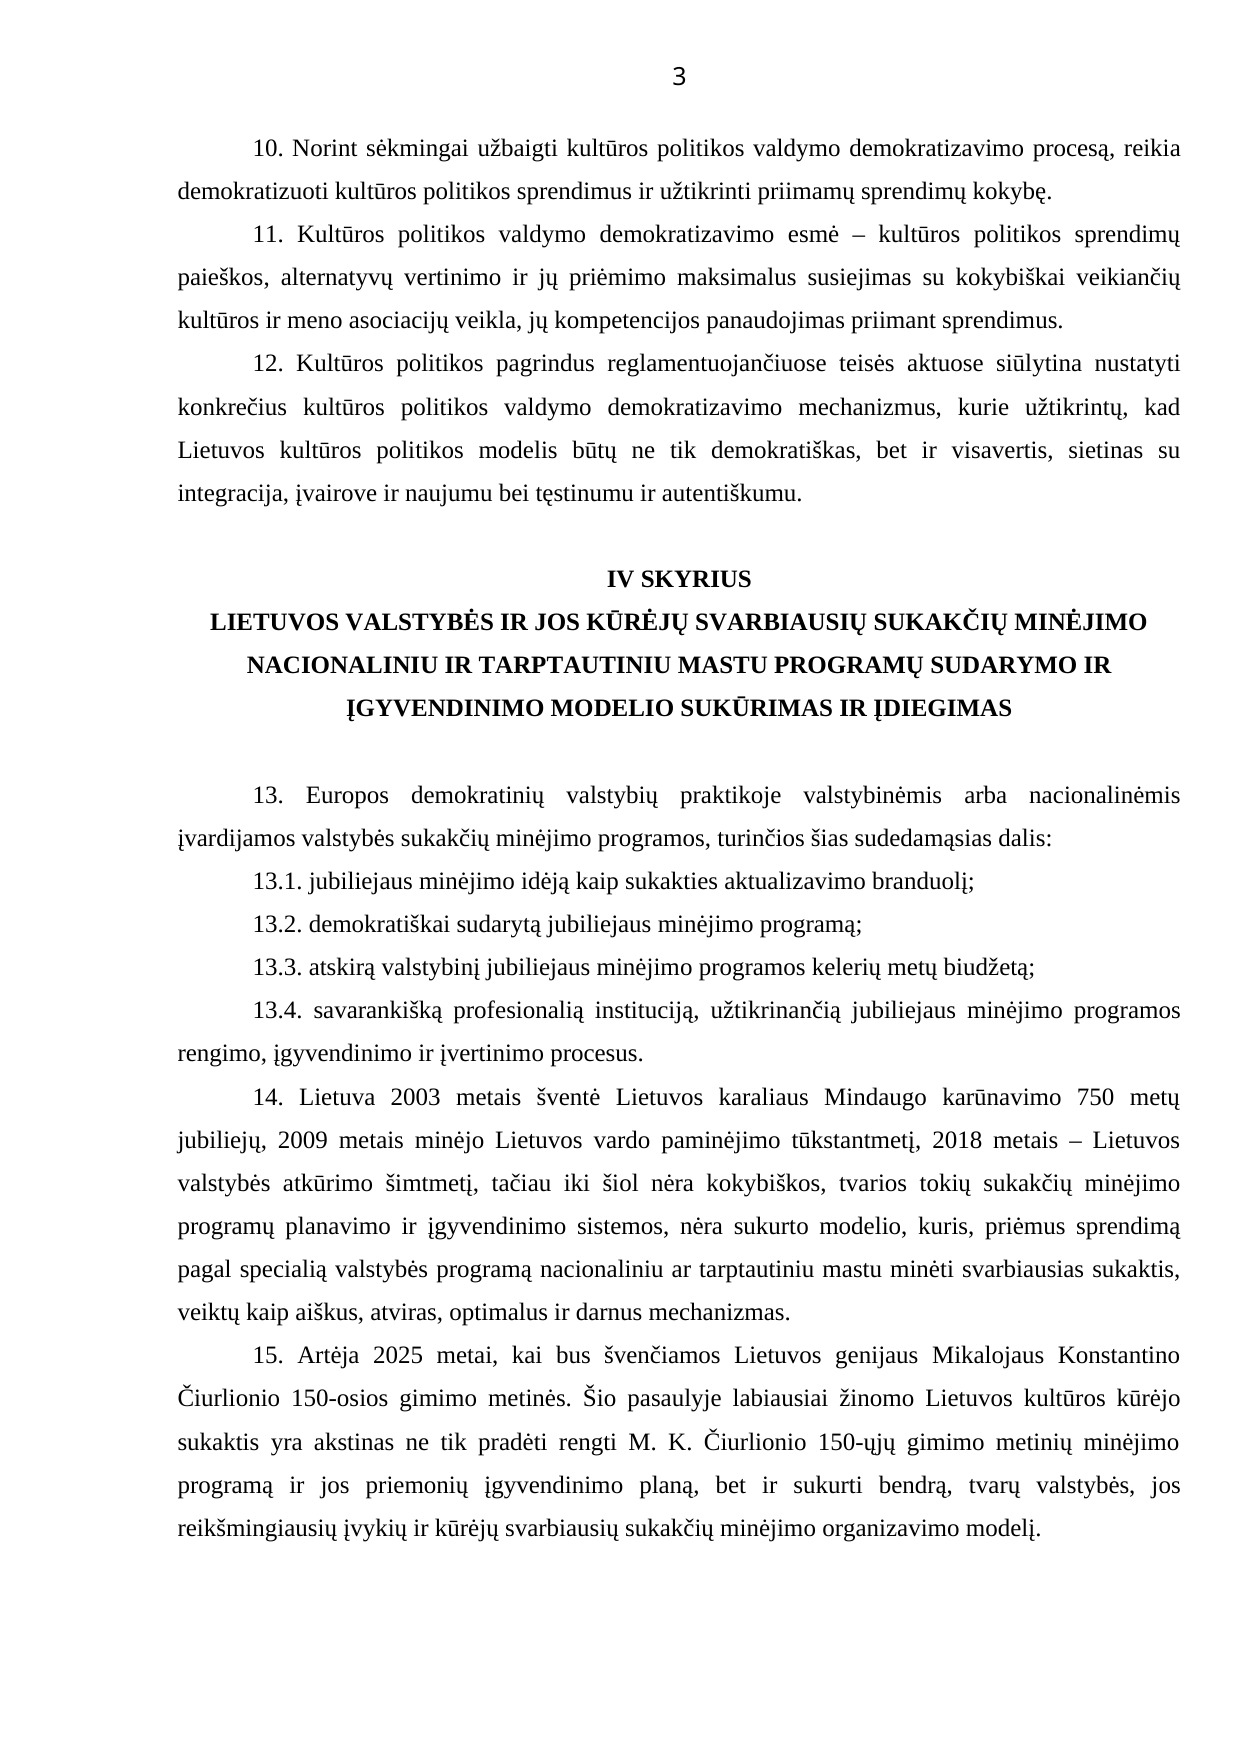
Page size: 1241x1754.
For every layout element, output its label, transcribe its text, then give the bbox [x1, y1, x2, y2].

text 15. Artėja 2025 metai, kai bus švenčiamos Lietuvos genijaus Mikalojaus Konstantino Čiurlionio 150-osios gimimo metinės. Šio pasaulyje labiausiai žinomo Lietuvos kultūros kūrėjo sukaktis yra akstinas ne tik pradėti rengti M. K. Čiurlionio 150-ųjų gimimo metinių minėjimo programą ir jos priemonių įgyvendinimo planą, bet ir sukurti bendrą, tvarų valstybės, jos reikšmingiausių įvykių ir kūrėjų svarbiausių sukakčių minėjimo organizavimo modelį. [177, 1340, 1181, 1542]
text 10. Norint sėkmingai užbaigti kultūros politikos valdymo demokratizavimo procesą, reikia demokratizuoti kultūros politikos sprendimus ir užtikrinti priimamų sprendimų kokybę. [177, 133, 1181, 205]
text 13.4. savarankišką profesionalią instituciją, užtikrinančią jubiliejaus minėjimo programos rengimo, įgyvendinimo ir įvertinimo procesus. [177, 995, 1181, 1067]
text 13.2. demokratiškai sudarytą jubiliejaus minėjimo programą; [177, 909, 1181, 938]
text 11. Kultūros politikos valdymo demokratizavimo esmė – kultūros politikos sprendimų paieškos, alternatyvų vertinimo ir jų priėmimo maksimalus susiejimas su kokybiškai veikiančių kultūros ir meno asociacijų veikla, jų kompetencijos panaudojimas priimant sprendimus. [177, 219, 1181, 334]
text 14. Lietuva 2003 metais šventė Lietuvos karaliaus Mindaugo karūnavimo 750 metų jubiliejų, 2009 metais minėjo Lietuvos vardo paminėjimo tūkstantmetį, 2018 metais – Lietuvos valstybės atkūrimo šimtmetį, tačiau iki šiol nėra kokybiškos, tvarios tokių sukakčių minėjimo programų planavimo ir įgyvendinimo sistemos, nėra sukurto modelio, kuris, priėmus sprendimą pagal specialią valstybės programą nacionaliniu ar tarptautiniu mastu minėti svarbiausias sukaktis, veiktų kaip aiškus, atviras, optimalus ir darnus mechanizmas. [177, 1082, 1181, 1326]
text IV SKYRIUS [177, 564, 1181, 593]
text LIETUVOS VALSTYBĖS IR JOS KŪRĖJŲ SVARBIAUSIŲ SUKAKČIŲ MINĖJIMO NACIONALINIU IR TARPTAUTINIU MASTU PROGRAMŲ SUDARYMO IR ĮGYVENDINIMO MODELIO SUKŪRIMAS IR ĮDIEGIMAS [177, 607, 1181, 722]
text 13.1. jubiliejaus minėjimo idėją kaip sukakties aktualizavimo branduolį; [177, 866, 1181, 895]
text 13.3. atskirą valstybinį jubiliejaus minėjimo programos kelerių metų biudžetą; [177, 952, 1181, 981]
text 13. Europos demokratinių valstybių praktikoje valstybinėmis arba nacionalinėmis įvardijamos valstybės sukakčių minėjimo programos, turinčios šias sudedamąsias dalis: [177, 780, 1181, 852]
text 12. Kultūros politikos pagrindus reglamentuojančiuose teisės aktuose siūlytina nustatyti konkrečius kultūros politikos valdymo demokratizavimo mechanizmus, kurie užtikrintų, kad Lietuvos kultūros politikos modelis būtų ne tik demokratiškas, bet ir visavertis, sietinas su integracija, įvairove ir naujumu bei tęstinumu ir autentiškumu. [177, 348, 1181, 507]
